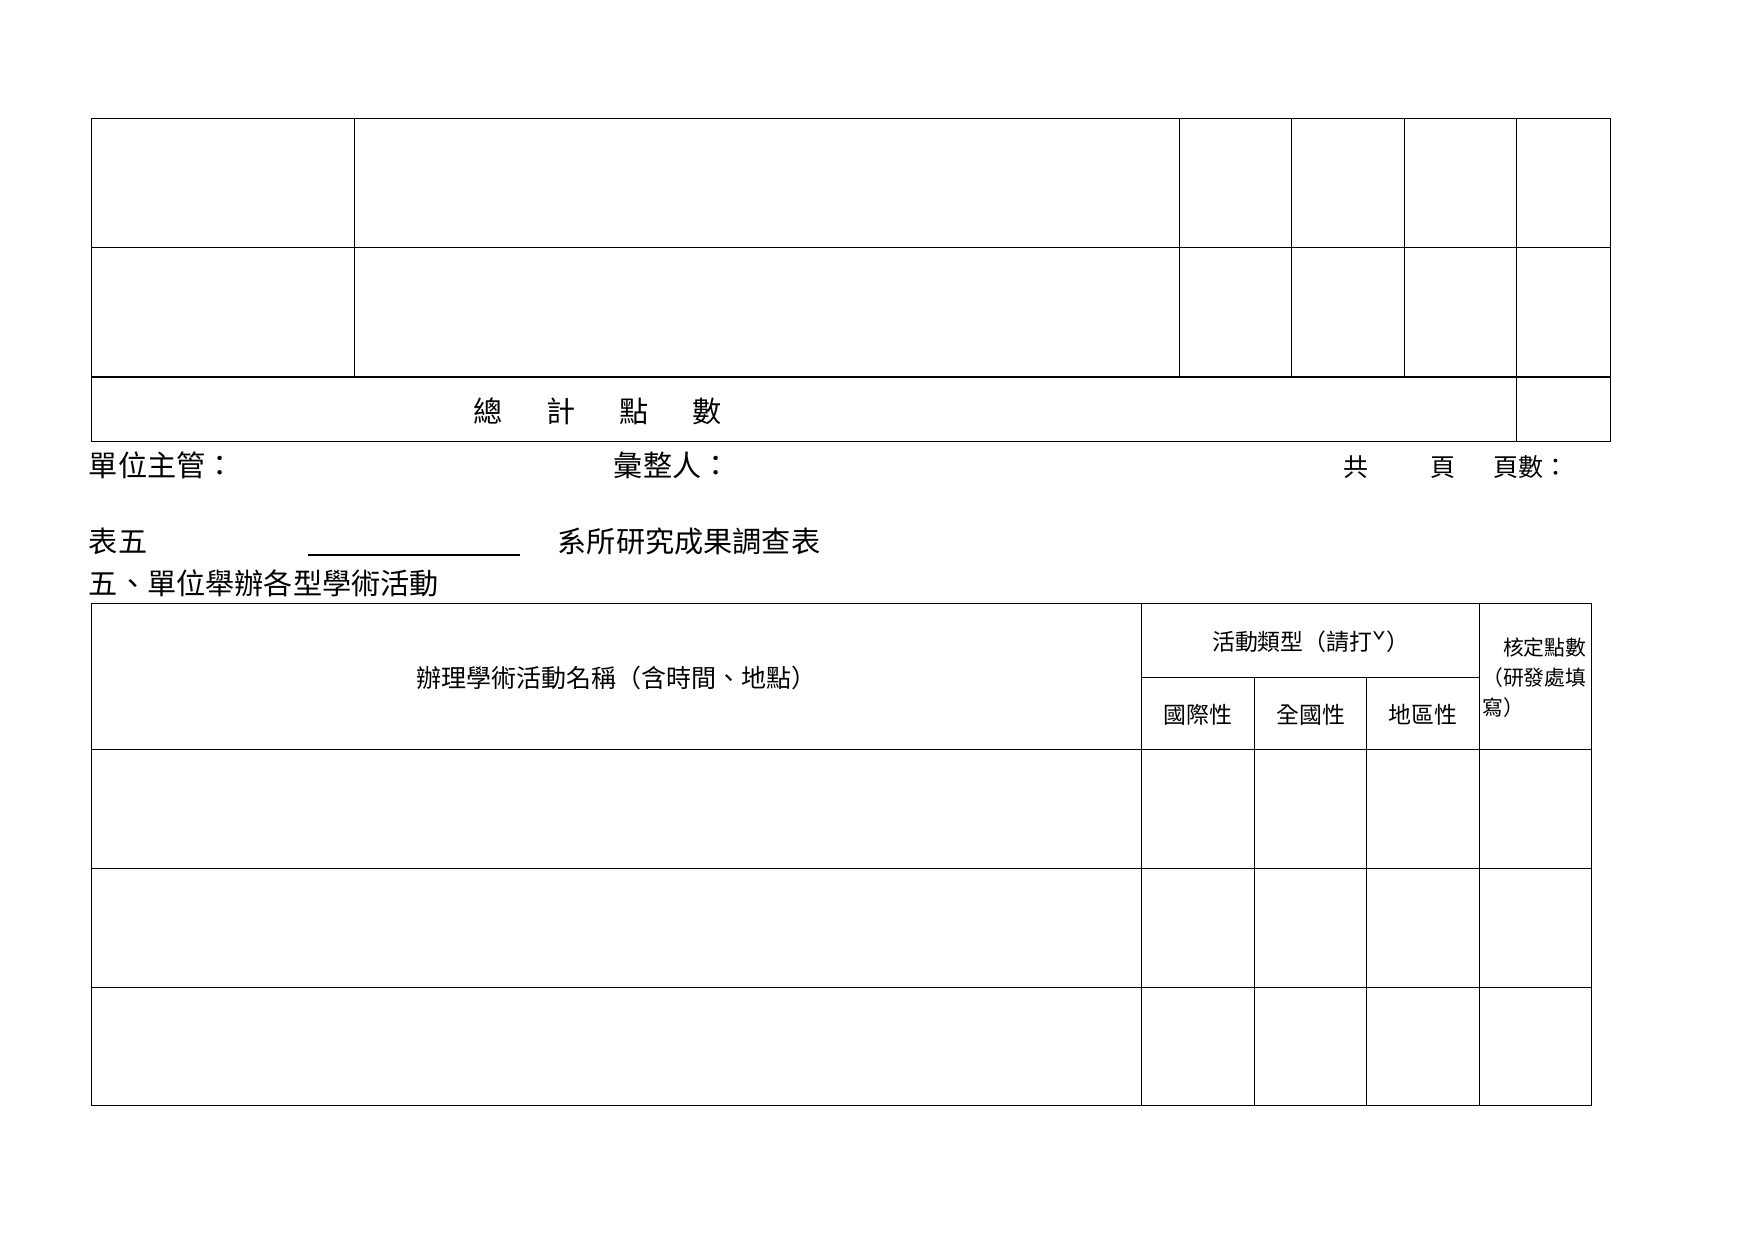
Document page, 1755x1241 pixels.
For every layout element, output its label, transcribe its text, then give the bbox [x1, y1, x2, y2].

table_cell [1405, 119, 1516, 247]
table_cell [1255, 988, 1366, 1105]
table_cell [1142, 988, 1254, 1105]
table_cell [1367, 869, 1479, 987]
text 單位主管： 彙整人： 共 頁 頁數： [89, 442, 1695, 484]
table_cell [1367, 750, 1479, 868]
table_cell [1255, 869, 1366, 987]
table_cell [1367, 988, 1479, 1105]
table_cell [92, 869, 1141, 987]
table_cell [1142, 750, 1254, 868]
table_header 辦理學術活動名稱（含時間、地點） [92, 604, 1141, 749]
table_cell 地區性 [1367, 678, 1479, 749]
table_cell [1255, 750, 1366, 868]
table_cell [1517, 248, 1610, 376]
text 表五 系所研究成果調查表 [89, 518, 1695, 561]
table_cell [1180, 119, 1291, 247]
table_header 活動類型（請打ˇ） [1142, 604, 1479, 677]
table_cell 國際性 [1142, 678, 1254, 749]
table_cell [92, 988, 1141, 1105]
table_cell [92, 119, 354, 247]
table_header 核定點數 （研發處填寫） [1480, 604, 1591, 749]
table_cell [92, 378, 354, 441]
table_cell [1480, 869, 1591, 987]
table_cell [1480, 988, 1591, 1105]
table_cell [355, 119, 1179, 247]
table_cell 全國性 [1255, 678, 1366, 749]
table_cell [1517, 119, 1610, 247]
table_cell [355, 248, 1179, 376]
table_cell [1405, 248, 1516, 376]
table_cell [1292, 119, 1404, 247]
table_cell [1180, 248, 1291, 376]
table_cell [92, 248, 354, 376]
table_cell [92, 750, 1141, 868]
table_cell [1517, 378, 1610, 441]
table_cell [1292, 248, 1404, 376]
text 五、單位舉辦各型學術活動 [89, 561, 1695, 603]
table_cell [1480, 750, 1591, 868]
table_cell 總 計 點 數 [354, 378, 1516, 441]
table_cell [1142, 869, 1254, 987]
